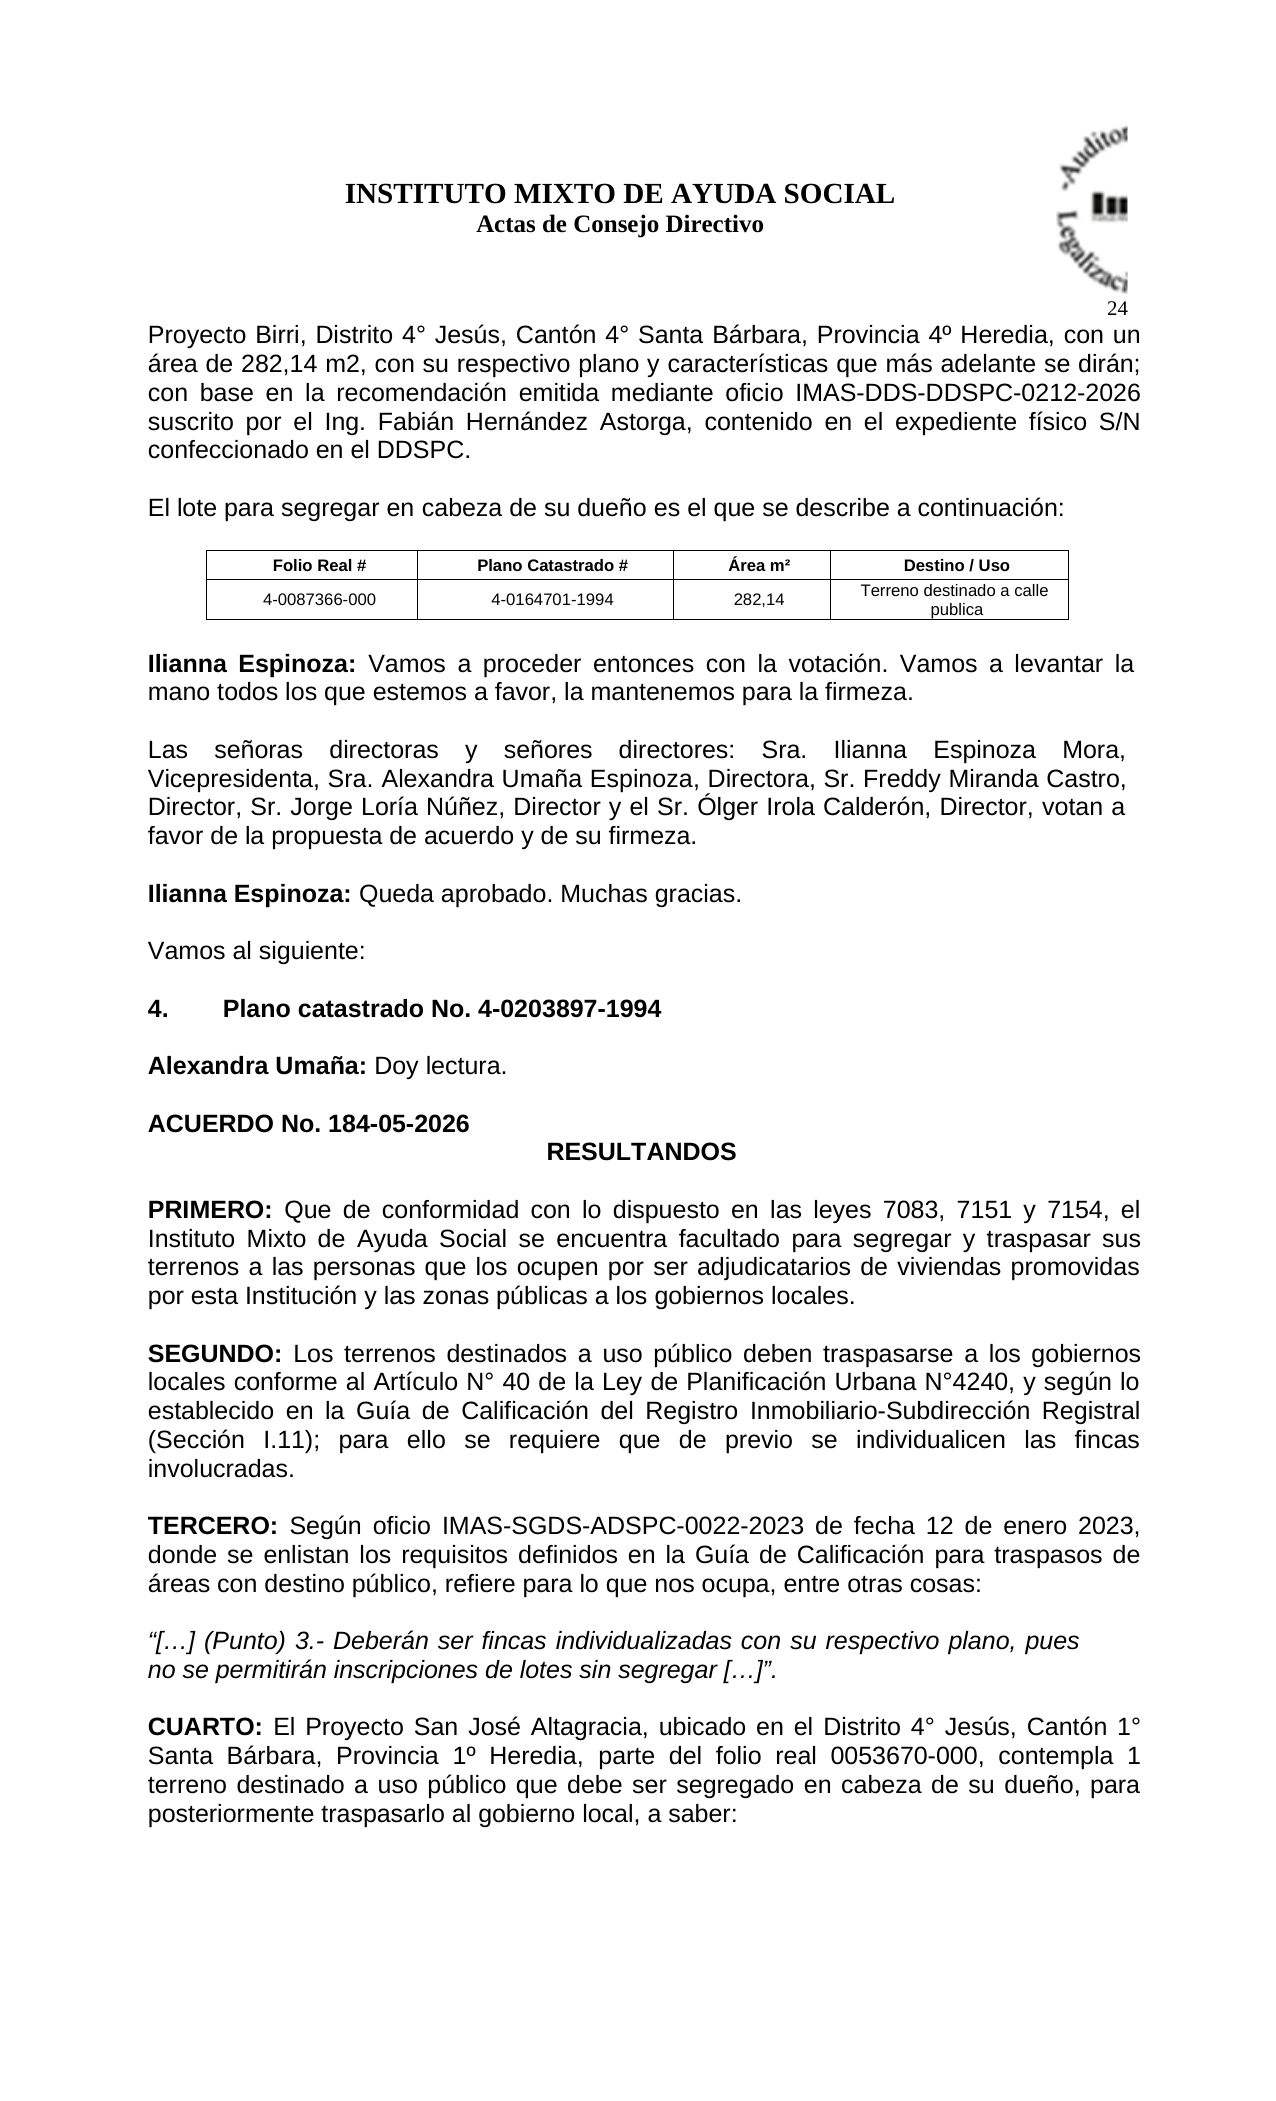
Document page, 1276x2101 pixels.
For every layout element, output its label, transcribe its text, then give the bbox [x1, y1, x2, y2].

text Ilianna Espinoza: Vamos a proceder entonces con la votación. Vamos a levantar la mano todos los que estemos a favor, la mantenemos para la firmeza. [148, 648, 1136, 706]
table_header Área m² [674, 551, 830, 579]
text Las señoras directoras y señores directores: Sra. Ilianna Espinoza Mora, Vicepresidenta, Sra. Alexandra Umaña Espinoza, Directora, Sr. Freddy Miranda Castro, Director, Sr. Jorge Loría Núñez, Director y el Sr. Ólger Irola Calderón, Director, votan a favor de la propuesta de acuerdo y de su firmeza. [148, 735, 1127, 850]
text CUARTO: El Proyecto San José Altagracia, ubicado en el Distrito 4° Jesús, Cantón 1° Santa Bárbara, Provincia 1º Heredia, parte del folio real 0053670-000, contempla 1 terreno destinado a uso público que debe ser segregado en cabeza de su dueño, para posteriormente traspasarlo al gobierno local, a saber: [148, 1712, 1142, 1827]
table_cell Terreno destinado a calle publica [831, 580, 1068, 619]
table_cell 282,14 [674, 580, 830, 619]
text El lote para segregar en cabeza de su dueño es el que se describe a continuación: [148, 493, 1142, 522]
table_cell 4-0087366-000 [207, 580, 417, 619]
text PRIMERO: Que de conformidad con lo dispuesto en las leyes 7083, 7151 y 7154, el Instituto Mixto de Ayuda Social se encuentra facultado para segregar y traspasar sus terrenos a las personas que los ocupen por ser adjudicatarios de viviendas promovidas por esta Institución y las zonas públicas a los gobiernos locales. [148, 1195, 1142, 1310]
list Plano catastrado No. 4-0203897-1994 [148, 993, 1127, 1022]
list ACUERDO No. 184-05-2026 [148, 1108, 1127, 1137]
list Alexandra Umaña: Doy lectura. [148, 1051, 1127, 1080]
text Proyecto Birri, Distrito 4° Jesús, Cantón 4° Santa Bárbara, Provincia 4º Heredia, con un área de 282,14 m2, con su respectivo plano y características que más adelante se dirán; con base en la recomendación emitida mediante oficio IMAS-DDS-DDSPC-0212-2026 suscrito por el Ing. Fabián Hernández Astorga, contenido en el expediente físico S/N confeccionado en el DDSPC. [148, 320, 1142, 464]
text Vamos al siguiente: [148, 936, 1127, 965]
text RESULTANDOS [148, 1137, 1142, 1166]
text SEGUNDO: Los terrenos destinados a uso público deben traspasarse a los gobiernos locales conforme al Artículo N° 40 de la Ley de Planificación Urbana N°4240, y según lo establecido en la Guía de Calificación del Registro Inmobiliario-Subdirección Registral (Sección I.11); para ello se requiere que de previo se individualicen las fincas involucradas. [148, 1338, 1142, 1482]
table_header Plano Catastrado # [418, 551, 673, 579]
table_header Destino / Uso [831, 551, 1068, 579]
text TERCERO: Según oficio IMAS-SGDS-ADSPC-0022-2023 de fecha 12 de enero 2023, donde se enlistan los requisitos definidos en la Guía de Calificación para traspasos de áreas con destino público, refiere para lo que nos ocupa, entre otras cosas: [148, 1511, 1142, 1597]
table_cell 4-0164701-1994 [418, 580, 673, 619]
table_header Folio Real # [207, 551, 417, 579]
text “[…] (Punto) 3.- Deberán ser fincas individualizadas con su respectivo plano, pues no se permitirán inscripciones de lotes sin segregar […]”. [148, 1626, 1083, 1683]
text Ilianna Espinoza: Queda aprobado. Muchas gracias. [148, 878, 1136, 907]
